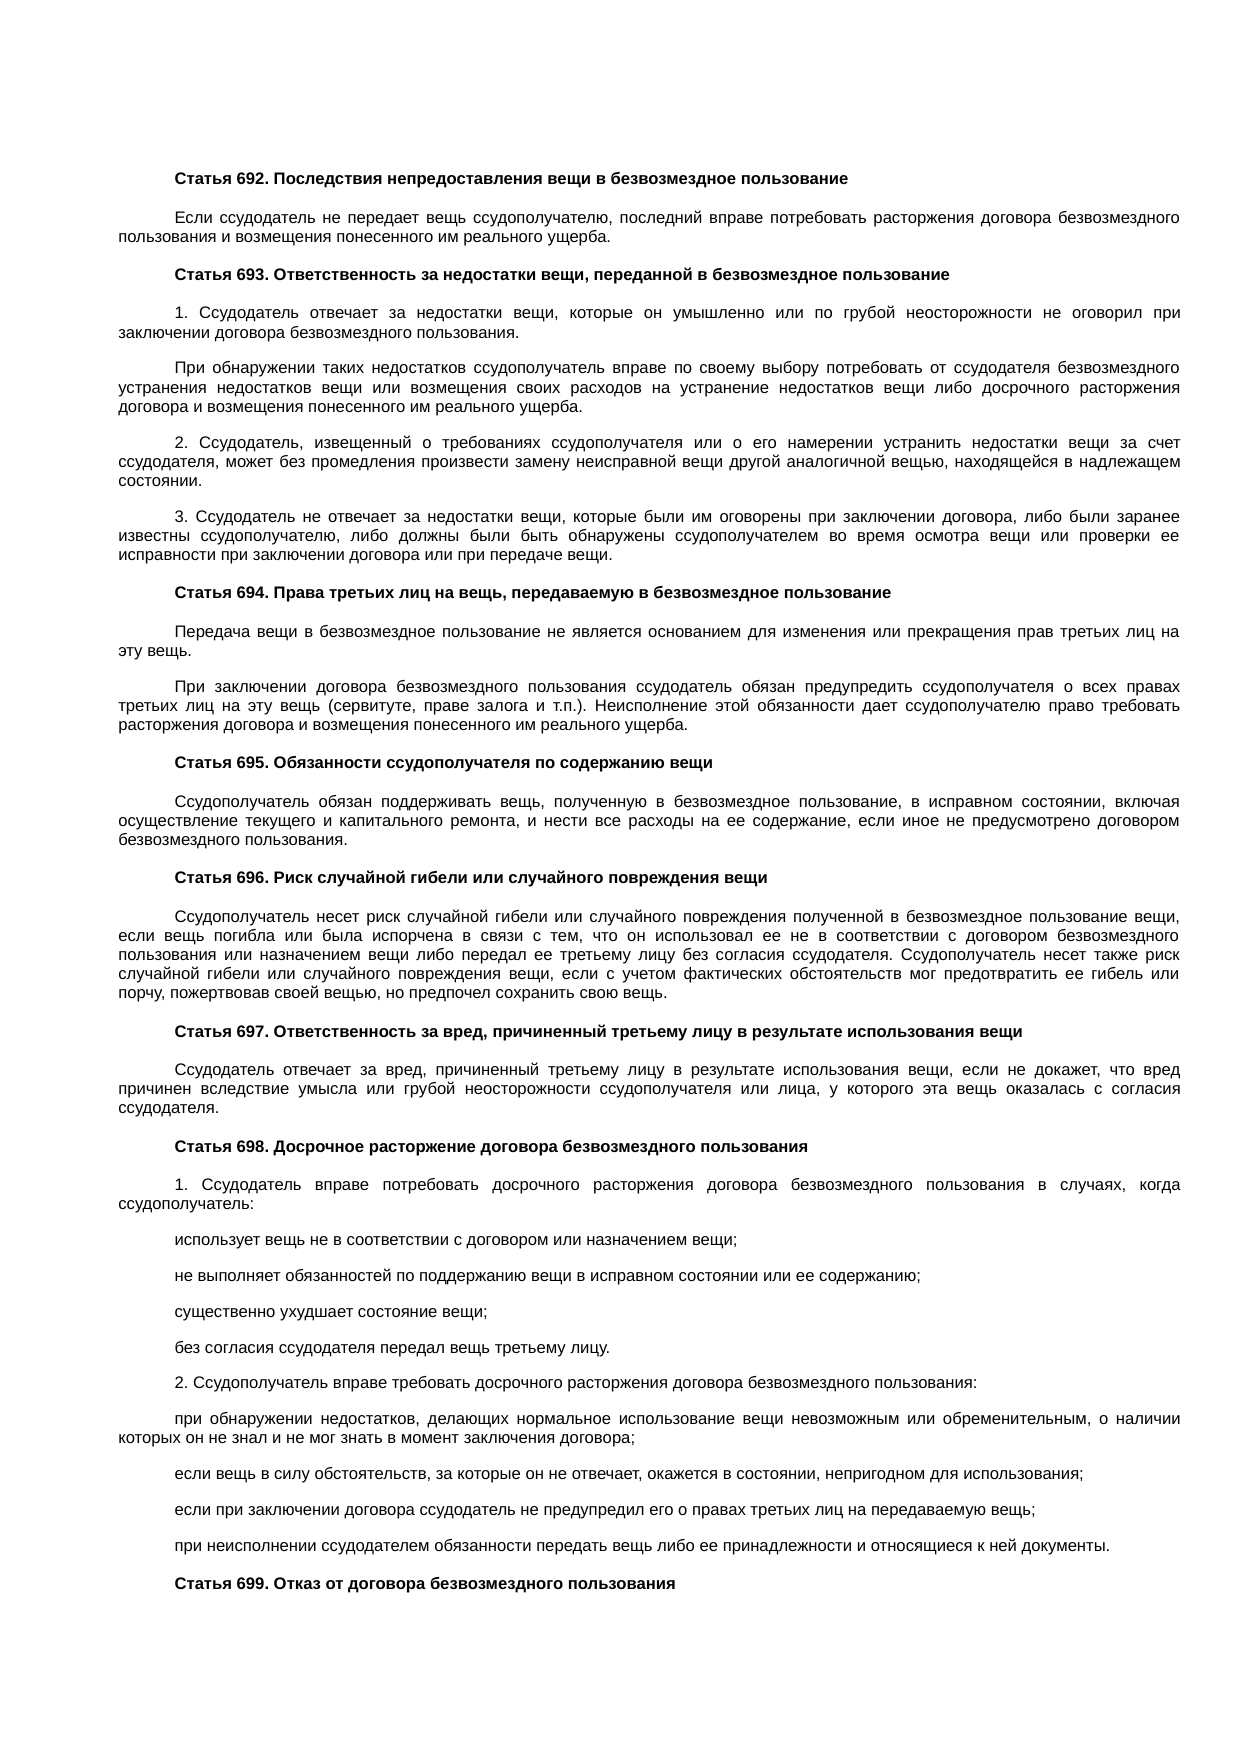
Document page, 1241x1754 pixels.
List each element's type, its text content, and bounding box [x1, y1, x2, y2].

subtitle Статья 696. Риск случайной гибели или случайного повреждения вещи [118, 868, 1181, 887]
text Ссудополучатель обязан поддерживать вещь, полученную в безвозмездное пользование, в исправном состоянии, включая осуществление текущего и капитального ремонта, и нести все расходы на ее содержание, если иное не предусмотрено договором безвозмездного пользования. [118, 792, 1181, 849]
text при неисполнении ссудодателем обязанности передать вещь либо ее принадлежности и относящиеся к ней документы. [118, 1536, 1181, 1555]
text не выполняет обязанностей по поддержанию вещи в исправном состоянии или ее содержанию; [118, 1266, 1181, 1285]
text 1. Ссудодатель вправе потребовать досрочного расторжения договора безвозмездного пользования в случаях, когда ссудополучатель: [118, 1175, 1181, 1213]
text 2. Ссудополучатель вправе требовать досрочного расторжения договора безвозмездного пользования: [118, 1373, 1181, 1392]
subtitle Статья 699. Отказ от договора безвозмездного пользования [118, 1574, 1181, 1593]
text при обнаружении недостатков, делающих нормальное использование вещи невозможным или обременительным, о наличии которых он не знал и не мог знать в момент заключения договора; [118, 1409, 1181, 1447]
subtitle Статья 694. Права третьих лиц на вещь, передаваемую в безвозмездное пользование [118, 583, 1181, 602]
subtitle Статья 698. Досрочное расторжение договора безвозмездного пользования [118, 1137, 1181, 1156]
subtitle Статья 692. Последствия непредоставления вещи в безвозмездное пользование [118, 169, 1181, 188]
subtitle Статья 693. Ответственность за недостатки вещи, переданной в безвозмездное пользование [118, 265, 1181, 284]
text При обнаружении таких недостатков ссудополучатель вправе по своему выбору потребовать от ссудодателя безвозмездного устранения недостатков вещи или возмещения своих расходов на устранение недостатков вещи либо досрочного расторжения договора и возмещения понесенного им реального ущерба. [118, 358, 1181, 416]
text Ссудополучатель несет риск случайной гибели или случайного повреждения полученной в безвозмездное пользование вещи, если вещь погибла или была испорчена в связи с тем, что он использовал ее не в соответствии с договором безвозмездного пользования или назначением вещи либо передал ее третьему лицу без согласия ссудодателя. Ссудополучатель несет также риск случайной гибели или случайного повреждения вещи, если с учетом фактических обстоятельств мог предотвратить ее гибель или порчу, пожертвовав своей вещью, но предпочел сохранить свою вещь. [118, 907, 1181, 1002]
text без согласия ссудодателя передал вещь третьему лицу. [118, 1337, 1181, 1357]
text 2. Ссудодатель, извещенный о требованиях ссудополучателя или о его намерении устранить недостатки вещи за счет ссудодателя, может без промедления произвести замену неисправной вещи другой аналогичной вещью, находящейся в надлежащем состоянии. [118, 432, 1181, 490]
text существенно ухудшает состояние вещи; [118, 1302, 1181, 1321]
text 3. Ссудодатель не отвечает за недостатки вещи, которые были им оговорены при заключении договора, либо были заранее известны ссудополучателю, либо должны были быть обнаружены ссудополучателем во время осмотра вещи или проверки ее исправности при заключении договора или при передаче вещи. [118, 507, 1181, 564]
text если вещь в силу обстоятельств, за которые он не отвечает, окажется в состоянии, непригодном для использования; [118, 1464, 1181, 1483]
text Если ссудодатель не передает вещь ссудополучателю, последний вправе потребовать расторжения договора безвозмездного пользования и возмещения понесенного им реального ущерба. [118, 207, 1181, 246]
text если при заключении договора ссудодатель не предупредил его о правах третьих лиц на передаваемую вещь; [118, 1500, 1181, 1519]
subtitle Статья 695. Обязанности ссудополучателя по содержанию вещи [118, 753, 1181, 772]
text использует вещь не в соответствии с договором или назначением вещи; [118, 1230, 1181, 1249]
text 1. Ссудодатель отвечает за недостатки вещи, которые он умышленно или по грубой неосторожности не оговорил при заключении договора безвозмездного пользования. [118, 303, 1181, 342]
text Передача вещи в безвозмездное пользование не является основанием для изменения или прекращения прав третьих лиц на эту вещь. [118, 622, 1181, 660]
subtitle Статья 697. Ответственность за вред, причиненный третьему лицу в результате использования вещи [118, 1022, 1181, 1041]
text При заключении договора безвозмездного пользования ссудодатель обязан предупредить ссудополучателя о всех правах третьих лиц на эту вещь (сервитуте, праве залога и т.п.). Неисполнение этой обязанности дает ссудополучателю право требовать расторжения договора и возмещения понесенного им реального ущерба. [118, 677, 1181, 734]
text Ссудодатель отвечает за вред, причиненный третьему лицу в результате использования вещи, если не докажет, что вред причинен вследствие умысла или грубой неосторожности ссудополучателя или лица, у которого эта вещь оказалась с согласия ссудодателя. [118, 1060, 1181, 1117]
